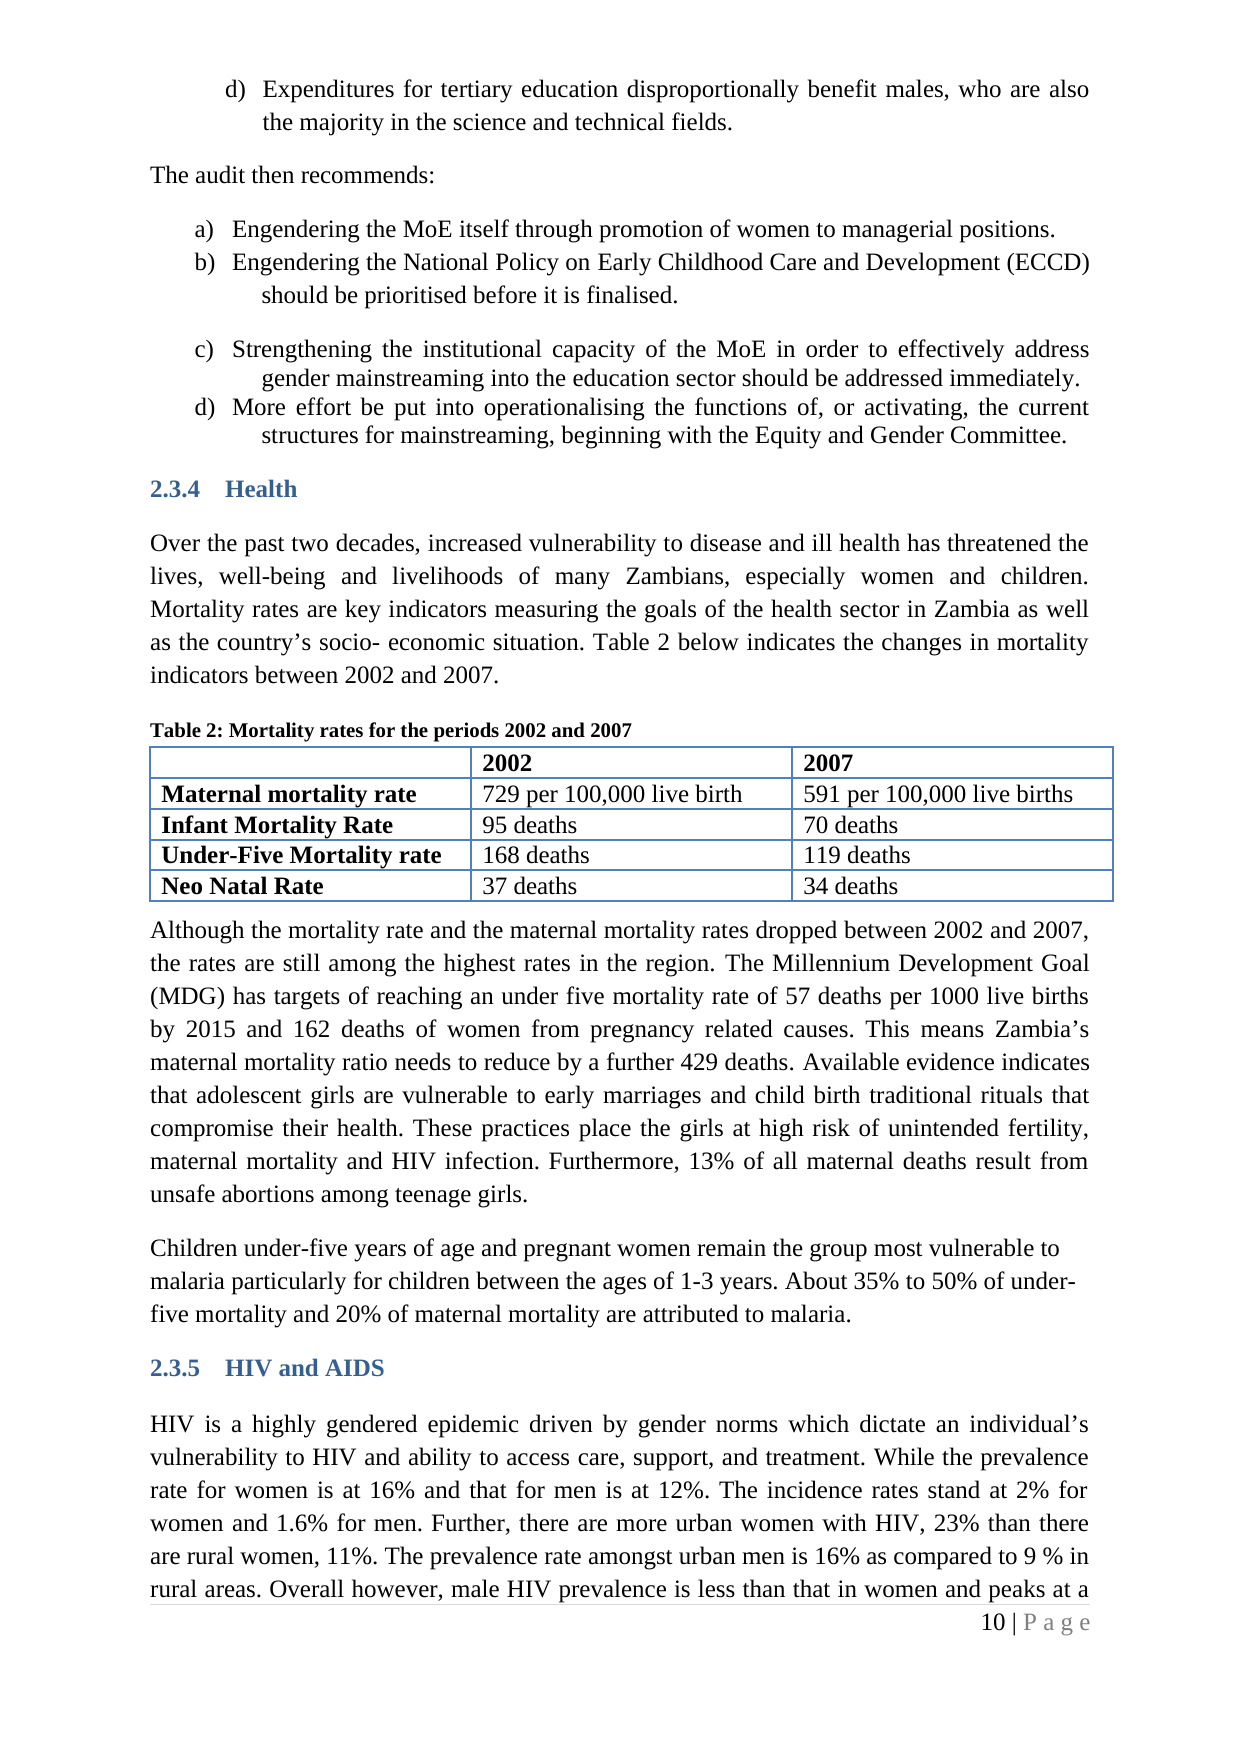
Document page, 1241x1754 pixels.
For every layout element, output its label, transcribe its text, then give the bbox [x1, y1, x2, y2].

text Although the mortality rate and the maternal mortality rates dropped between 2002 and 2007, the rates are still among the highest rates in the region. The Millennium Development Goal (MDG) has targets of reaching an under five mortality rate of 57 deaths per 1000 live births by 2015 and 162 deaths of women from pregnancy related causes. This means Zambia’s maternal mortality ratio needs to reduce by a further 429 deaths. Available evidence indicates that adolescent girls are vulnerable to early marriages and child birth traditional rituals that compromise their health. These practices place the girls at high risk of unintended fertility, maternal mortality and HIV infection. Furthermore, 13% of all maternal deaths result from unsafe abortions among teenage girls. [150, 915, 1090, 1208]
list Strengthening the institutional capacity of the MoE in order to effectively address gender mainstreaming into the education sector should be addressed immediately. [194, 334, 1090, 392]
text Table 2: Mortality rates for the periods 2002 and 2007 [150, 718, 1090, 742]
table_cell 34 deaths [793, 871, 1112, 900]
table_cell 729 per 100,000 live birth [472, 779, 791, 808]
table_cell 119 deaths [793, 841, 1112, 869]
list Engendering the MoE itself through promotion of women to managerial positions. [194, 214, 1090, 243]
list Expenditures for tertiary education disproportionally benefit males, who are also the majority in the science and technical fields. [225, 74, 1090, 136]
table_header 2002 [472, 748, 791, 777]
text HIV is a highly gendered epidemic driven by gender norms which dictate an individual’s vulnerability to HIV and ability to access care, support, and treatment. While the prevalence rate for women is at 16% and that for men is at 12%. The incidence rates stand at 2% for women and 1.6% for men. Further, there are more urban women with HIV, 23% than there are rural women, 11%. The prevalence rate amongst urban men is 16% as compared to 9 % in rural areas. Overall however, male HIV prevalence is less than that in women and peaks at a [150, 1409, 1090, 1603]
table_cell Infant Mortality Rate [151, 810, 470, 838]
list Engendering the National Policy on Early Childhood Care and Development (ECCD) should be prioritised before it is finalised. [194, 247, 1090, 309]
text Over the past two decades, increased vulnerability to disease and ill health has threatened the lives, well-being and livelihoods of many Zambians, especially women and children. Mortality rates are key indicators measuring the goals of the health sector in Zambia as well as the country’s socio- economic situation. Table 2 below indicates the changes in mortality indicators between 2002 and 2007. [150, 528, 1090, 689]
table_cell Maternal mortality rate [151, 779, 470, 808]
text The audit then recommends: [150, 161, 1090, 189]
list More effort be put into operationalising the functions of, or activating, the current structures for mainstreaming, beginning with the Equity and Gender Committee. [194, 392, 1090, 449]
table_cell 70 deaths [793, 810, 1112, 838]
text 2.3.4 Health [150, 474, 1090, 503]
table_cell 95 deaths [472, 810, 791, 838]
table_cell 591 per 100,000 live births [793, 779, 1112, 808]
table_cell 168 deaths [472, 841, 791, 869]
table_cell Neo Natal Rate [151, 871, 470, 900]
table_header 2007 [793, 748, 1112, 777]
table_cell 37 deaths [472, 871, 791, 900]
text 2.3.5 HIV and AIDS [150, 1353, 1090, 1381]
table_header [151, 748, 470, 777]
table_cell Under-Five Mortality rate [151, 841, 470, 869]
text Children under-five years of age and pregnant women remain the group most vulnerable to malaria particularly for children between the ages of 1-3 years. About 35% to 50% of under-five mortality and 20% of maternal mortality are attributed to malaria. [150, 1233, 1090, 1327]
